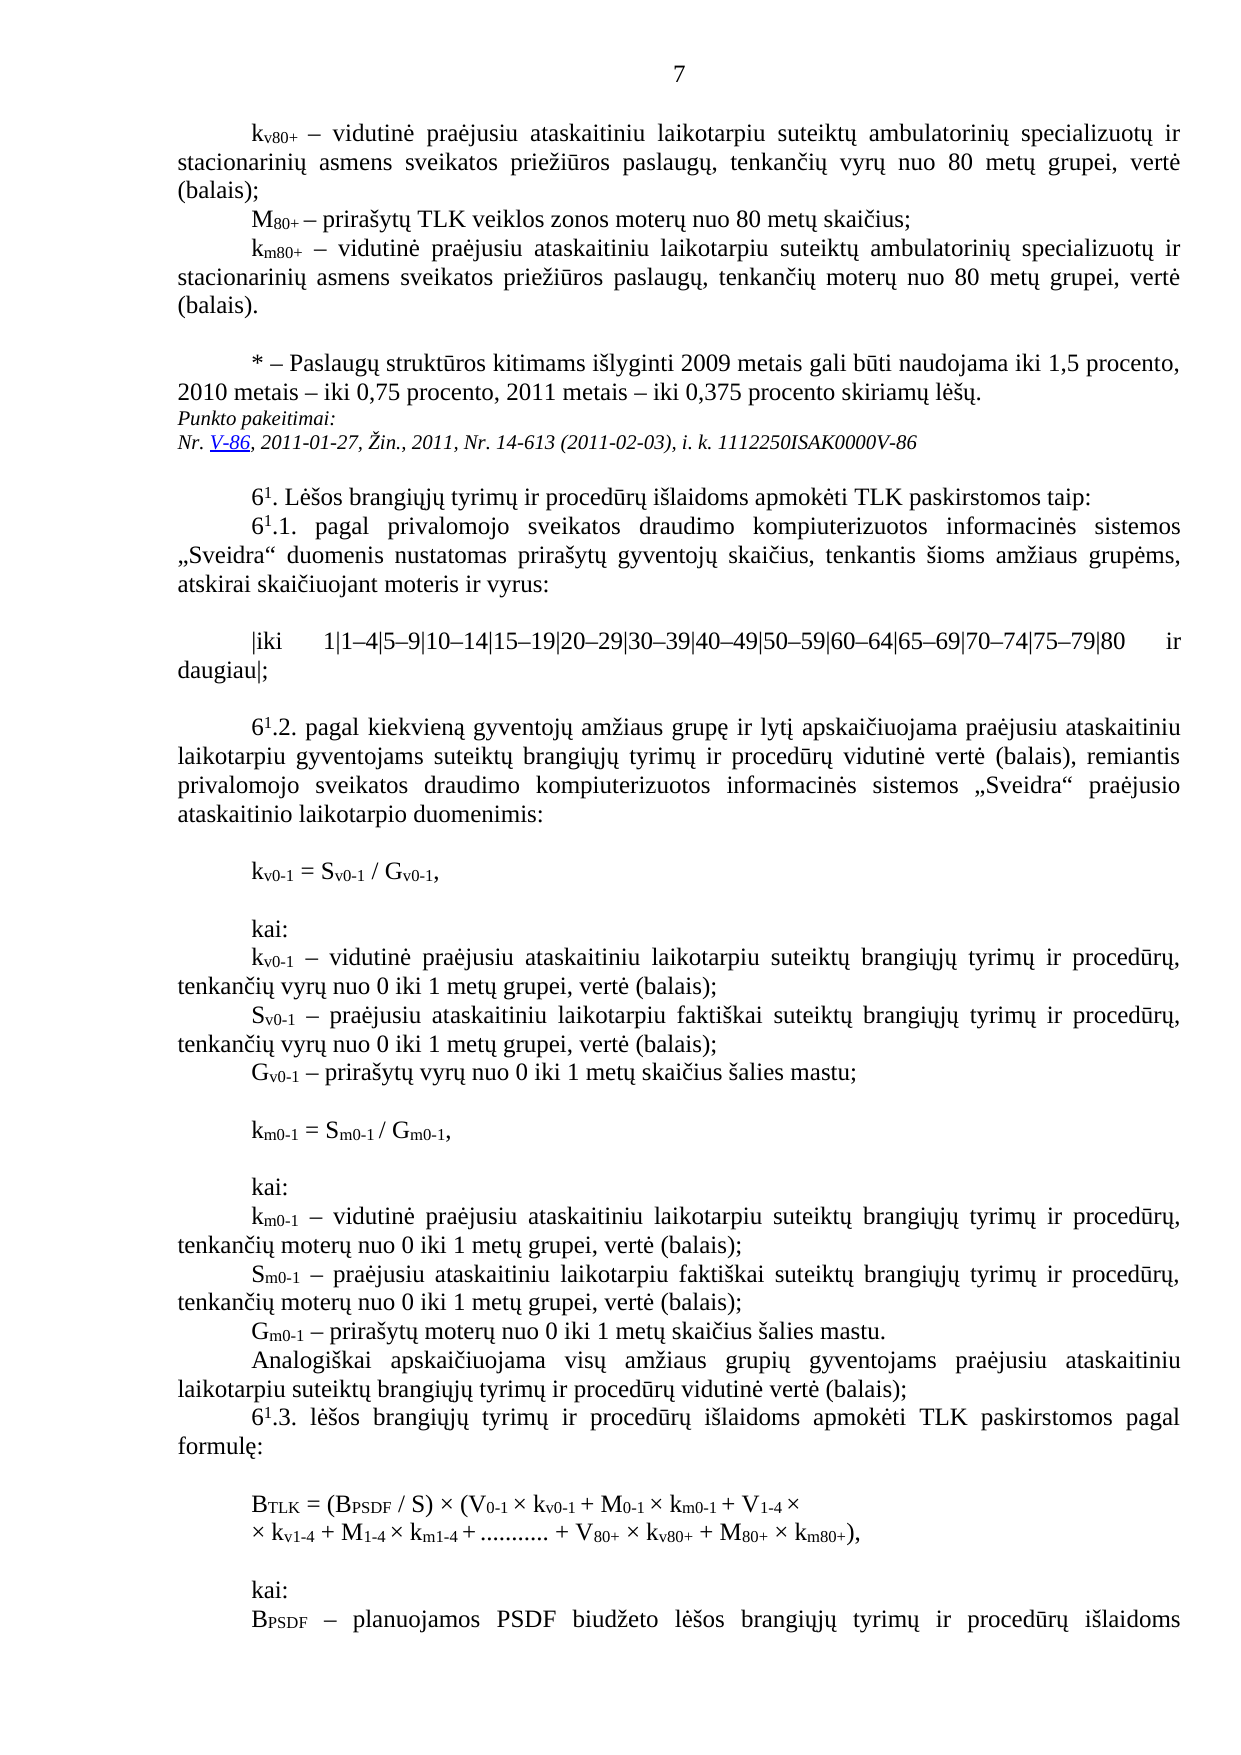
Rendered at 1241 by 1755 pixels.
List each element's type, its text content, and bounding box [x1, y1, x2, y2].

text kai: [177, 1575, 1181, 1604]
text 61. Lėšos brangiųjų tyrimų ir procedūrų išlaidoms apmokėti TLK paskirstomos taip: [177, 482, 1181, 511]
text × kv1-4 + M1-4 × km1-4 + ........... + V80+ × kv80+ + M80+ × km80+), [177, 1517, 1181, 1546]
text M80+ – prirašytų TLK veiklos zonos moterų nuo 80 metų skaičius; [177, 204, 1181, 233]
text * – Paslaugų struktūros kitimams išlyginti 2009 metais gali būti naudojama iki 1,5 procento, 2010 metais – iki 0,75 procento, 2011 metais – iki 0,375 procento skiriamų lėšų. [177, 348, 1181, 406]
text BPSDF – planuojamos PSDF biudžeto lėšos brangiųjų tyrimų ir procedūrų išlaidoms [177, 1604, 1181, 1632]
text km0-1 – vidutinė praėjusiu ataskaitiniu laikotarpiu suteiktų brangiųjų tyrimų ir procedūrų, tenkančių moterų nuo 0 iki 1 metų grupei, vertė (balais); [177, 1201, 1181, 1259]
text km80+ – vidutinė praėjusiu ataskaitiniu laikotarpiu suteiktų ambulatorinių specializuotų ir stacionarinių asmens sveikatos priežiūros paslaugų, tenkančių moterų nuo 80 metų grupei, vertė (balais). [177, 233, 1181, 319]
text km0-1 = Sm0-1 / Gm0-1, [177, 1115, 1181, 1144]
text BTLK = (BPSDF / S) × (V0-1 × kv0-1 + M0-1 × km0-1 + V1-4 × [177, 1489, 1181, 1517]
text Nr. V-86, 2011-01-27, Žin., 2011, Nr. 14-613 (2011-02-03), i. k. 1112250ISAK0000V-86 [177, 430, 1181, 454]
text 61.1. pagal privalomojo sveikatos draudimo kompiuterizuotos informacinės sistemos „Sveidra“ duomenis nustatomas prirašytų gyventojų skaičius, tenkantis šioms amžiaus grupėms, atskirai skaičiuojant moteris ir vyrus: [177, 511, 1181, 597]
text Gv0-1 – prirašytų vyrų nuo 0 iki 1 metų skaičius šalies mastu; [177, 1057, 1181, 1086]
text 61.2. pagal kiekvieną gyventojų amžiaus grupę ir lytį apskaičiuojama praėjusiu ataskaitiniu laikotarpiu gyventojams suteiktų brangiųjų tyrimų ir procedūrų vidutinė vertė (balais), remiantis privalomojo sveikatos draudimo kompiuterizuotos informacinės sistemos „Sveidra“ praėjusio ataskaitinio laikotarpio duomenimis: [177, 712, 1181, 827]
text kv0-1 = Sv0-1 / Gv0-1, [177, 856, 1181, 885]
text 61.3. lėšos brangiųjų tyrimų ir procedūrų išlaidoms apmokėti TLK paskirstomos pagal formulę: [177, 1402, 1181, 1460]
text Sm0-1 – praėjusiu ataskaitiniu laikotarpiu faktiškai suteiktų brangiųjų tyrimų ir procedūrų, tenkančių moterų nuo 0 iki 1 metų grupei, vertė (balais); [177, 1259, 1181, 1316]
text kv80+ – vidutinė praėjusiu ataskaitiniu laikotarpiu suteiktų ambulatorinių specializuotų ir stacionarinių asmens sveikatos priežiūros paslaugų, tenkančių vyrų nuo 80 metų grupei, vertė (balais); [177, 118, 1181, 204]
text Analogiškai apskaičiuojama visų amžiaus grupių gyventojams praėjusiu ataskaitiniu laikotarpiu suteiktų brangiųjų tyrimų ir procedūrų vidutinė vertė (balais); [177, 1345, 1181, 1402]
text Sv0-1 – praėjusiu ataskaitiniu laikotarpiu faktiškai suteiktų brangiųjų tyrimų ir procedūrų, tenkančių vyrų nuo 0 iki 1 metų grupei, vertė (balais); [177, 1000, 1181, 1057]
text kv0-1 – vidutinė praėjusiu ataskaitiniu laikotarpiu suteiktų brangiųjų tyrimų ir procedūrų, tenkančių vyrų nuo 0 iki 1 metų grupei, vertė (balais); [177, 942, 1181, 1000]
text kai: [177, 914, 1181, 942]
text Gm0-1 – prirašytų moterų nuo 0 iki 1 metų skaičius šalies mastu. [177, 1316, 1181, 1345]
text kai: [177, 1172, 1181, 1201]
text |iki 1|1–4|5–9|10–14|15–19|20–29|30–39|40–49|50–59|60–64|65–69|70–74|75–79|80 ir daugiau|; [177, 626, 1181, 684]
text Punkto pakeitimai: [177, 406, 1181, 430]
